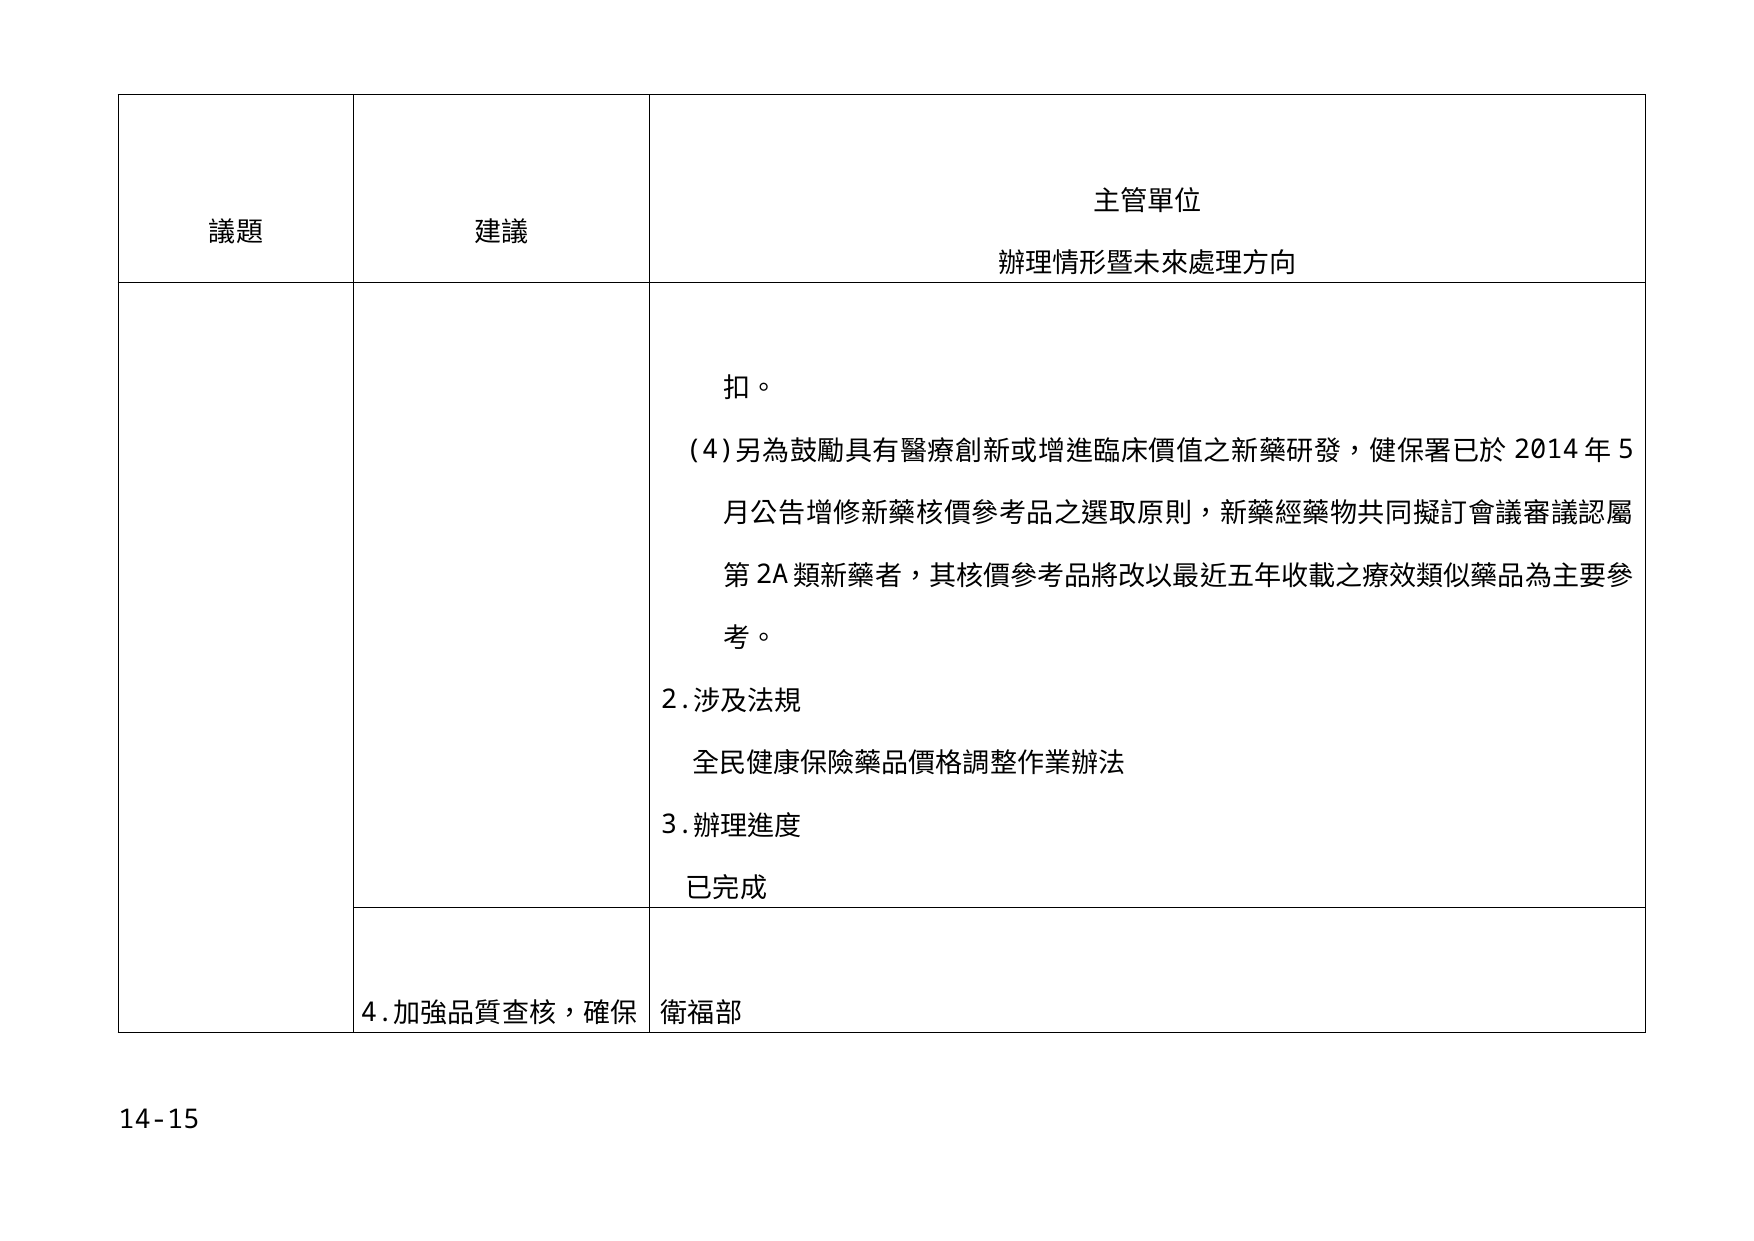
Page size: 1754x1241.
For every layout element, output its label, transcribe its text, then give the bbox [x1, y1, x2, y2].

table_header 議題 [119, 95, 353, 282]
table_cell 4.加強品質查核，確保 [354, 908, 649, 1032]
table_cell 衛福部 [650, 908, 1645, 1032]
table_cell 扣。 (4)另為鼓勵具有醫療創新或增進臨床價值之新藥研發，健保署已於2014年5月公告增修新藥核價參考品之選取原則，新藥經藥物共同擬訂會議審議認屬第2A類新藥者，其核價參考品將改以最近五年收載之療效類似藥品為主要參考。 2.涉及法規 全民健康保險藥品價格調整作業辦法 3.辦理進度 已完成 [650, 283, 1645, 907]
table_header 主管單位 辦理情形暨未來處理方向 [650, 95, 1645, 282]
table_cell [119, 283, 353, 1032]
table_header 建議 [354, 95, 649, 282]
table_cell [354, 283, 649, 907]
